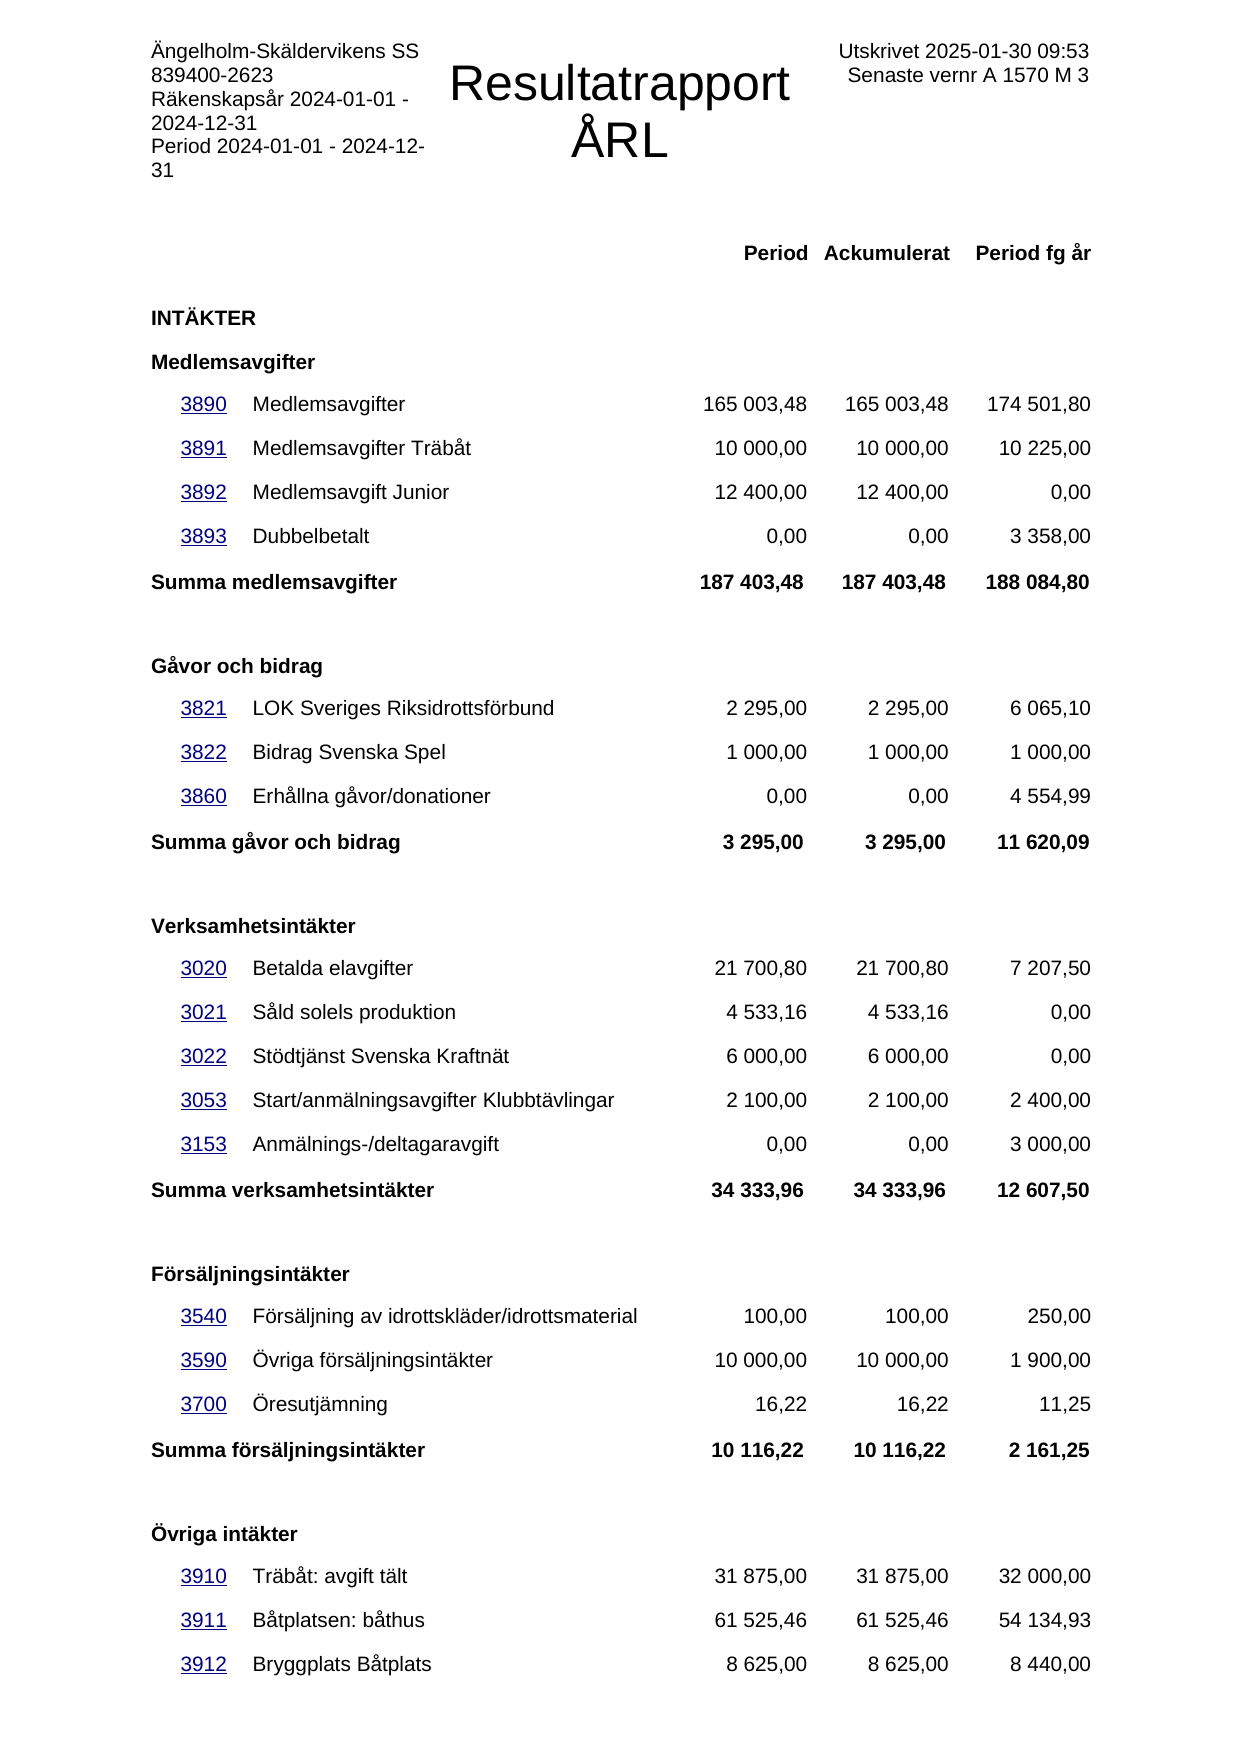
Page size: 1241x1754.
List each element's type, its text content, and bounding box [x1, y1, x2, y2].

table_header 11,25 [949, 1392, 1091, 1433]
table_header [227, 436, 252, 477]
table_header 2 295,00 [807, 696, 948, 737]
table_header [227, 524, 252, 564]
table_header Öresutjämning [253, 1392, 665, 1432]
table_header 6 000,00 [665, 1044, 807, 1085]
table_header 0,00 [949, 1044, 1091, 1085]
table_header 12 400,00 [665, 480, 807, 521]
table_header [227, 392, 252, 433]
table_header Summa försäljningsintäkter [149, 1436, 663, 1479]
table_header 3910 [149, 1564, 227, 1604]
table_header Övriga intäkter [149, 1520, 1091, 1564]
table_header 6 065,10 [949, 696, 1091, 737]
table_header 165 003,48 [807, 392, 948, 433]
table_header Period [667, 241, 808, 282]
table_header 8 625,00 [665, 1652, 807, 1693]
table_header 12 400,00 [807, 480, 948, 521]
table_header Bryggplats Båtplats [253, 1652, 665, 1692]
table_header [227, 1132, 252, 1172]
table_header Övriga försäljningsintäkter [253, 1348, 665, 1388]
table_header 187 403,48 [805, 568, 947, 612]
table_header 16,22 [665, 1392, 807, 1433]
table_header [227, 1348, 252, 1388]
table_header 3021 [149, 1000, 227, 1041]
table_header 3 358,00 [949, 524, 1091, 565]
table_header 10 116,22 [805, 1436, 947, 1479]
table_header 32 000,00 [949, 1564, 1091, 1605]
table_header Erhållna gåvor/donationer [253, 784, 665, 824]
table_header 34 333,96 [805, 1176, 947, 1219]
table_header 4 533,16 [807, 1000, 948, 1041]
table_header Start/anmälningsavgifter Klubbtävlingar [253, 1088, 665, 1128]
table_cell [148, 826, 1092, 998]
table_header 10 000,00 [665, 436, 807, 477]
table_header 1 000,00 [949, 740, 1091, 781]
table_header Verksamhetsintäkter [149, 912, 1091, 956]
table_header 174 501,80 [949, 392, 1091, 433]
table_header 2 295,00 [665, 696, 807, 737]
table_header 12 607,50 [947, 1176, 1091, 1219]
table_header 1 900,00 [949, 1348, 1091, 1389]
table_cell [148, 566, 1092, 738]
table_header Träbåt: avgift tält [253, 1564, 665, 1604]
table_header [227, 1652, 252, 1692]
table_header 31 875,00 [807, 1564, 948, 1605]
table_header Summa verksamhetsintäkter [149, 1176, 663, 1219]
table_header 10 225,00 [949, 436, 1091, 477]
table_header 3893 [149, 524, 227, 564]
table_header [227, 1088, 252, 1128]
table_header 3153 [149, 1132, 227, 1172]
table_header 3860 [149, 784, 227, 824]
table_header 187 403,48 [663, 568, 805, 612]
table_header 10 000,00 [807, 436, 948, 477]
table_header Utskrivet 2025-01-30 09:53 Senaste vernr A 1570 M 3 [795, 37, 1091, 201]
table_header Dubbelbetalt [253, 524, 665, 564]
table_header 34 333,96 [663, 1176, 805, 1219]
table_header INTÄKTER [149, 305, 1091, 348]
table_header Medlemsavgifter Träbåt [253, 436, 665, 477]
table_header 8 440,00 [949, 1652, 1091, 1693]
table_header 3892 [149, 480, 227, 521]
table_header 21 700,80 [665, 956, 807, 997]
table_header Bidrag Svenska Spel [253, 740, 665, 781]
table_header [227, 1044, 252, 1084]
table_header 2 100,00 [665, 1088, 807, 1129]
table_header 188 084,80 [947, 568, 1091, 612]
table_header Medlemsavgift Junior [253, 480, 665, 521]
table_header 0,00 [665, 1132, 807, 1173]
table_header 3540 [149, 1304, 227, 1344]
table_header [227, 784, 252, 824]
table_header [227, 1608, 252, 1648]
table_header 0,00 [807, 784, 948, 825]
table_header 1 000,00 [665, 740, 807, 781]
table_header [148, 35, 1092, 303]
table_header Såld solels produktion [253, 1000, 665, 1041]
table_header [227, 1000, 252, 1041]
table_header 0,00 [807, 1132, 948, 1173]
table_header 16,22 [807, 1392, 948, 1433]
table_header Resultatrapport ÅRL [445, 37, 795, 201]
table_header 3911 [149, 1608, 227, 1648]
table_header 8 625,00 [807, 1652, 948, 1693]
table_header 0,00 [949, 480, 1091, 521]
table_header [227, 1392, 252, 1432]
table_header 0,00 [807, 524, 948, 565]
table_header 3700 [149, 1392, 227, 1432]
table_header 0,00 [665, 524, 807, 565]
table_header [227, 1564, 252, 1604]
table_header Ängelholm-Skäldervikens SS 839400-2623 Räkenskapsår 2024-01-01 - 2024-12-31 Period 2024-01-01 - 2024-12-31 [149, 37, 445, 201]
table_header Anmälnings-/deltagaravgift [253, 1132, 665, 1172]
table_header 6 000,00 [807, 1044, 948, 1085]
table_header 4 533,16 [665, 1000, 807, 1041]
table_cell [148, 1174, 1092, 1346]
table_header Betalda elavgifter [253, 956, 665, 997]
table_header 0,00 [665, 784, 807, 825]
table_header 54 134,93 [949, 1608, 1091, 1649]
table_header Summa medlemsavgifter [149, 568, 663, 612]
table_header [227, 1304, 252, 1344]
table_cell [148, 1434, 1092, 1606]
table_header 100,00 [665, 1304, 807, 1345]
table_header 3022 [149, 1044, 227, 1084]
table_header 0,00 [949, 1000, 1091, 1041]
table_header 21 700,80 [807, 956, 948, 997]
table_header 2 161,25 [947, 1436, 1091, 1479]
table_header 10 000,00 [807, 1348, 948, 1389]
table_header 250,00 [949, 1304, 1091, 1345]
table_header 4 554,99 [949, 784, 1091, 825]
table_header 3891 [149, 436, 227, 477]
table_header 3590 [149, 1348, 227, 1388]
table_header Försäljningsintäkter [149, 1260, 1091, 1304]
table_header 31 875,00 [665, 1564, 807, 1605]
table_header 3 000,00 [949, 1132, 1091, 1173]
table_header 165 003,48 [665, 392, 807, 433]
table_header 3 295,00 [805, 828, 947, 872]
table_header Stödtjänst Svenska Kraftnät [253, 1044, 665, 1084]
table_header 3890 [149, 392, 227, 433]
table_header Medlemsavgifter [253, 392, 665, 433]
table_header Medlemsavgifter [149, 348, 1091, 392]
table_header [227, 956, 252, 997]
table_header [227, 480, 252, 521]
table_header 7 207,50 [949, 956, 1091, 997]
table_header Båtplatsen: båthus [253, 1608, 665, 1648]
table_header Summa gåvor och bidrag [149, 828, 663, 872]
table_header 10 116,22 [663, 1436, 805, 1479]
table_header Ackumulerat [809, 241, 950, 282]
table_header [227, 696, 252, 737]
table_header 61 525,46 [807, 1608, 948, 1649]
table_header 3020 [149, 956, 227, 997]
table_header 1 000,00 [807, 740, 948, 781]
table_header 3912 [149, 1652, 227, 1692]
table_header 11 620,09 [947, 828, 1091, 872]
table_header 100,00 [807, 1304, 948, 1345]
table_header 3 295,00 [663, 828, 805, 872]
table_header Försäljning av idrottskläder/idrottsmaterial [253, 1304, 665, 1344]
table_header [227, 740, 252, 781]
table_header LOK Sveriges Riksidrottsförbund [253, 696, 665, 737]
table_header 61 525,46 [665, 1608, 807, 1649]
table_header [149, 241, 667, 282]
table_header Gåvor och bidrag [149, 652, 1091, 696]
table_header 3821 [149, 696, 227, 737]
table_header 10 000,00 [665, 1348, 807, 1389]
table_header 2 400,00 [949, 1088, 1091, 1129]
table_header 2 100,00 [807, 1088, 948, 1129]
table_header 3053 [149, 1088, 227, 1128]
table_header 3822 [149, 740, 227, 781]
table_header Period fg år [950, 241, 1091, 282]
